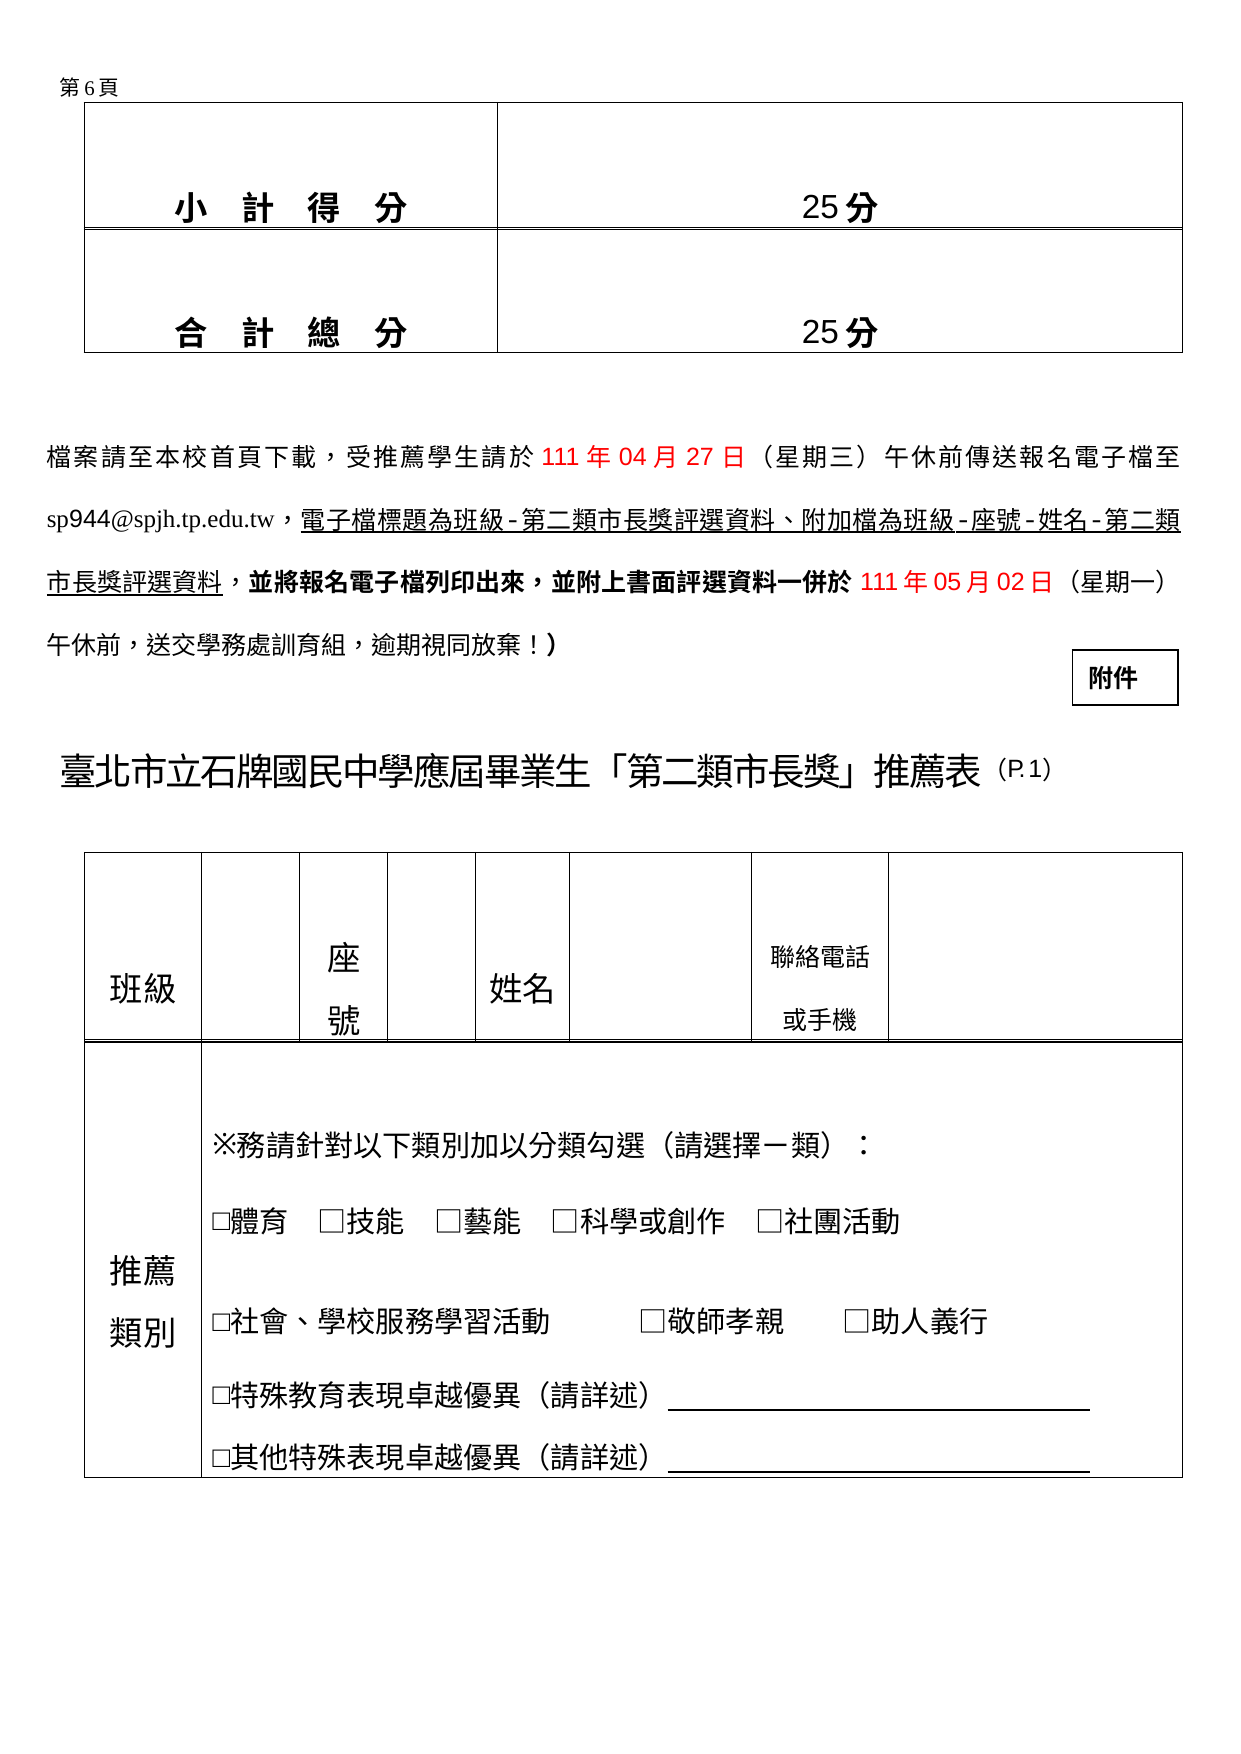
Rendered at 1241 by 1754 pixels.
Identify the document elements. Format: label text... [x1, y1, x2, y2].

table_cell 合 計 總 分 [85, 230, 497, 352]
table_header 聯絡電話或手機 [752, 853, 888, 1039]
table_cell 小 計 得 分 [85, 103, 497, 227]
table_cell ※務請針對以下類別加以分類勾選（請選擇ㄧ類）： □體育 □技能 □藝能 □科學或創作 □社團活動 □社會、學校服務學習活動 □敬師孝親 □助人義行 □特殊教育表現卓越優異（請詳述） □其他特殊表現卓越優異（請詳述） [202, 1043, 1182, 1477]
table_header 姓名 [476, 853, 569, 1039]
table_header [889, 853, 1182, 1039]
table_cell 推薦類別 [85, 1043, 201, 1477]
text 檔案請至本校首頁下載，受推薦學生請於111年04月27日（星期三）午休前傳送報名電子檔至sp944@spjh.tp.edu.tw，電子檔標題為班級-第二類市長獎評選資料、附加檔為班級-座號-姓名-第二類市長獎評選資料，並將報名電子檔列印出來，並附上書面評選資料一併於111年05月02日（星期一）午休前，送交學務處訓育組，逾期視同放棄！） [47, 414, 1181, 664]
table_header 座號 [300, 853, 387, 1039]
table_header [202, 853, 299, 1039]
text 臺北市立石牌國民中學應屆畢業生「第二類市長獎」推薦表（P. 1） [59, 727, 1181, 789]
table_header 班級 [85, 853, 201, 1039]
table_cell 25分 [498, 103, 1182, 227]
table_header [388, 853, 475, 1039]
table_cell 25分 [498, 230, 1182, 352]
text [1073, 651, 1177, 704]
table_header [570, 853, 751, 1039]
text 附件二 [1088, 658, 1162, 696]
